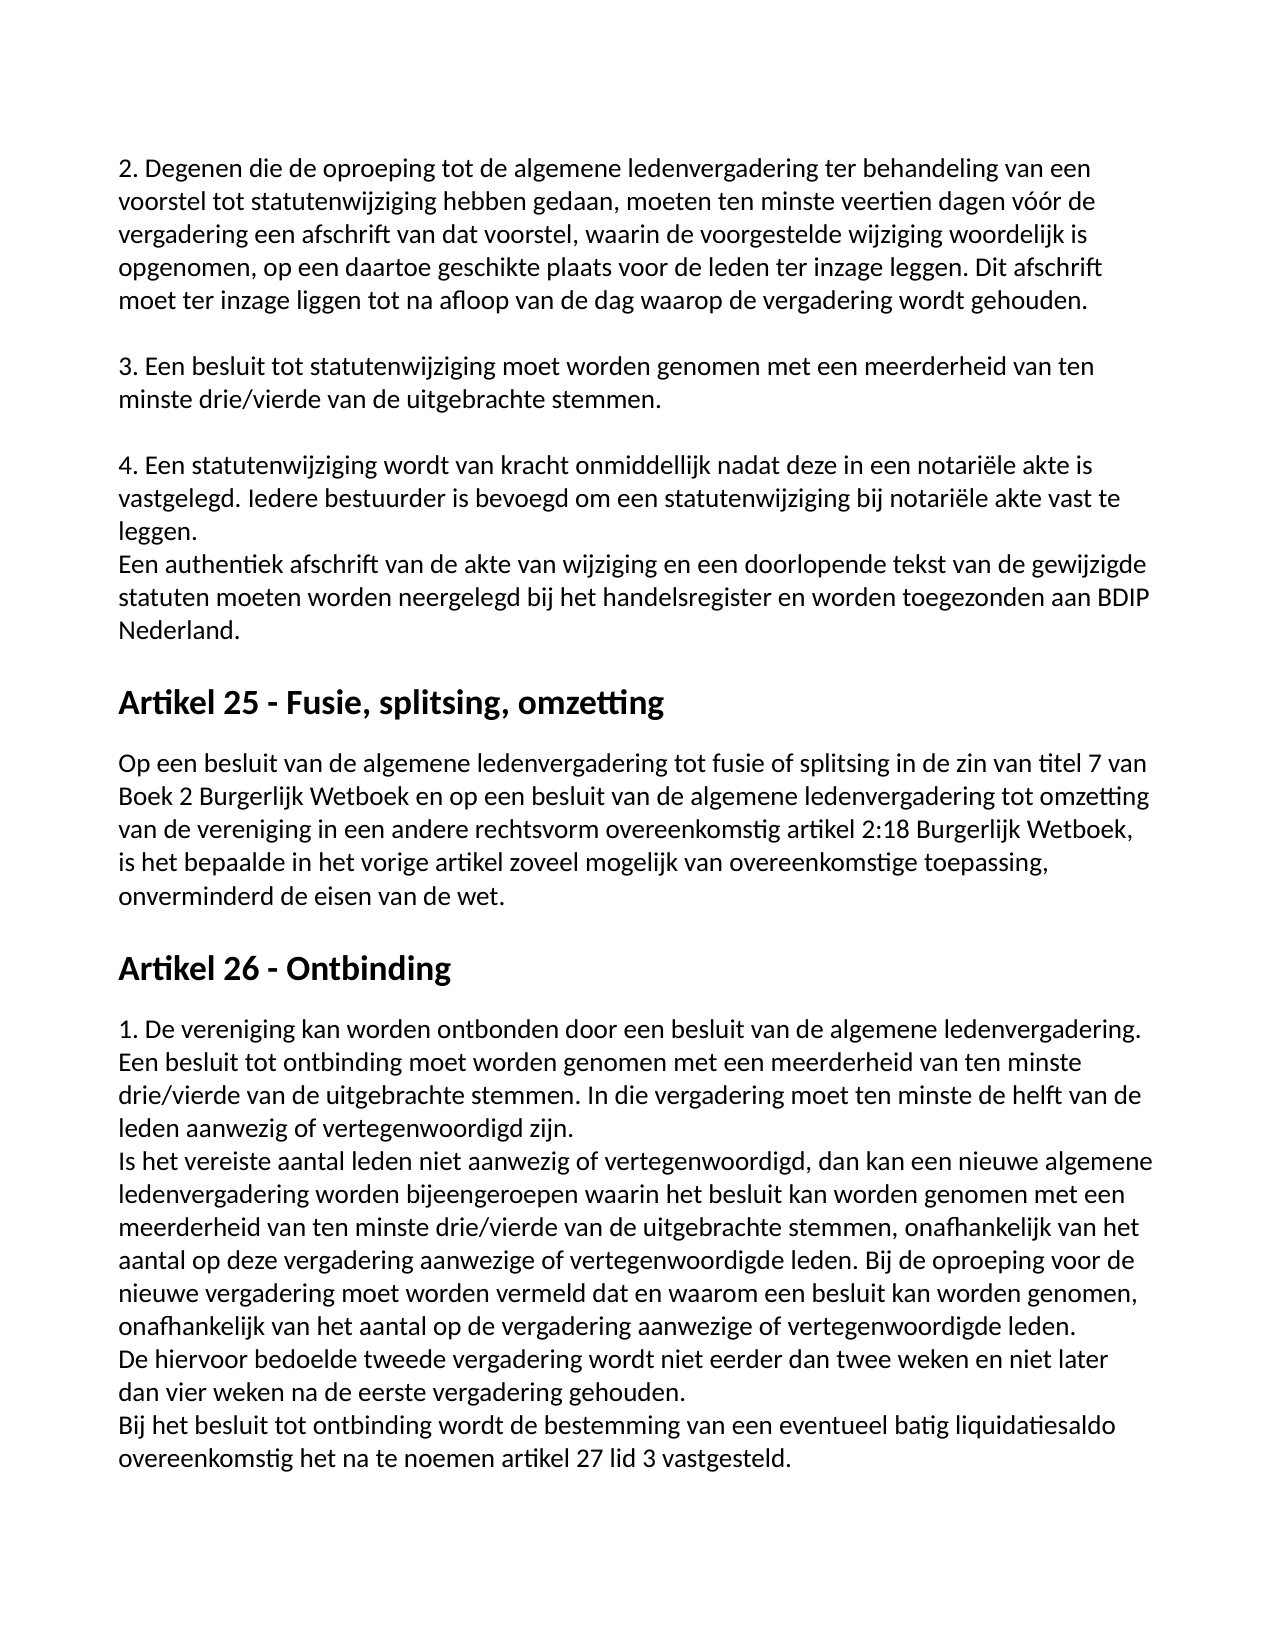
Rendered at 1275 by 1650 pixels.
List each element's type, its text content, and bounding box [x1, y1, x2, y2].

text Is het vereiste aantal leden niet aanwezig of vertegenwoordigd, dan kan een nieuwe algemene ledenvergadering worden bijeengeroepen waarin het besluit kan worden genomen met een meerderheid van ten minste drie/vierde van de uitgebrachte stemmen, onafhankelijk van het aantal op deze vergadering aanwezige of vertegenwoordigde leden. Bij de oproeping voor de nieuwe vergadering moet worden vermeld dat en waarom een besluit kan worden genomen, onafhankelijk van het aantal op de vergadering aanwezige of vertegenwoordigde leden. [118, 1144, 1157, 1342]
text 1. De vereniging kan worden ontbonden door een besluit van de algemene ledenvergadering. [118, 1012, 1157, 1045]
subtitle Artikel 25 - Fusie, splitsing, omzetting [118, 682, 1157, 723]
text Een authentiek afschrift van de akte van wijziging en een doorlopende tekst van de gewijzigde statuten moeten worden neergelegd bij het handelsregister en worden toegezonden aan BDIP Nederland. [118, 547, 1157, 646]
subtitle Artikel 26 - Ontbinding [118, 947, 1157, 988]
text Op een besluit van de algemene ledenvergadering tot fusie of splitsing in de zin van titel 7 van Boek 2 Burgerlijk Wetboek en op een besluit van de algemene ledenvergadering tot omzetting van de vereniging in een andere rechtsvorm overeenkomstig artikel 2:18 Burgerlijk Wetboek, is het bepaalde in het vorige artikel zoveel mogelijk van overeenkomstige toepassing, onverminderd de eisen van de wet. [118, 747, 1157, 912]
text Een besluit tot ontbinding moet worden genomen met een meerderheid van ten minste drie/vierde van de uitgebrachte stemmen. In die vergadering moet ten minste de helft van de leden aanwezig of vertegenwoordigd zijn. [118, 1045, 1157, 1144]
text Bij het besluit tot ontbinding wordt de bestemming van een eventueel batig liquidatiesaldo overeenkomstig het na te noemen artikel 27 lid 3 vastgesteld. [118, 1408, 1157, 1474]
text De hiervoor bedoelde tweede vergadering wordt niet eerder dan twee weken en niet later dan vier weken na de eerste vergadering gehouden. [118, 1342, 1157, 1408]
text 3. Een besluit tot statutenwijziging moet worden genomen met een meerderheid van ten minste drie/vierde van de uitgebrachte stemmen. [118, 349, 1157, 415]
text 2. Degenen die de oproeping tot de algemene ledenvergadering ter behandeling van een voorstel tot statutenwijziging hebben gedaan, moeten ten minste veertien dagen vóór de vergadering een afschrift van dat voorstel, waarin de voorgestelde wijziging woordelijk is opgenomen, op een daartoe geschikte plaats voor de leden ter inzage leggen. Dit afschrift moet ter inzage liggen tot na afloop van de dag waarop de vergadering wordt gehouden. [118, 151, 1157, 316]
text 4. Een statutenwijziging wordt van kracht onmiddellijk nadat deze in een notariële akte is vastgelegd. Iedere bestuurder is bevoegd om een statutenwijziging bij notariële akte vast te leggen. [118, 448, 1157, 547]
